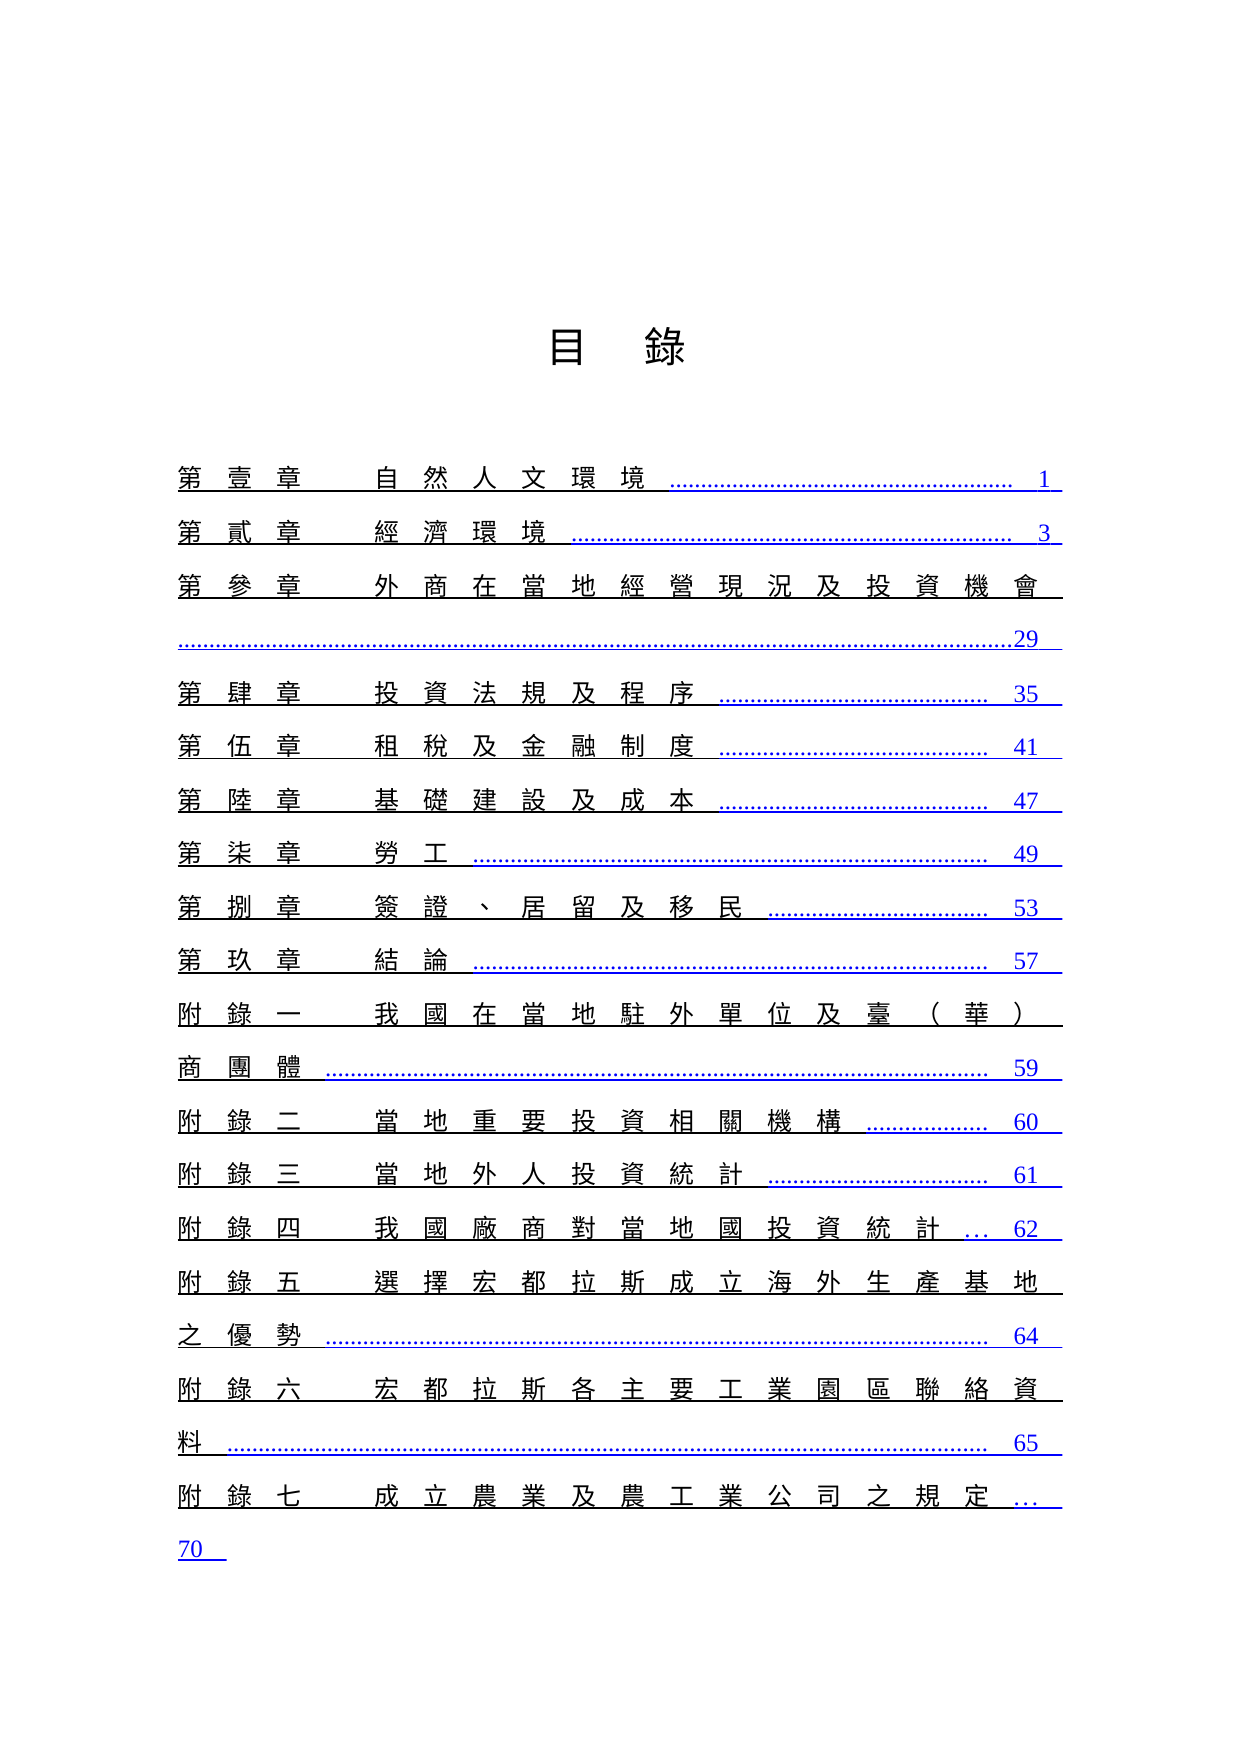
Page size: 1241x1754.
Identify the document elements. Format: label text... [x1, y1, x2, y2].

text [178, 1134, 1063, 1147]
text 第肆章 投資法規及程序 35 [178, 666, 1063, 704]
text 目 錄 [178, 291, 1063, 398]
text 第壹章 自然人文環境 1 [178, 451, 1063, 490]
text [178, 1241, 1063, 1254]
text 附錄四 我國廠商對當地國投資統計 62 [178, 1201, 1063, 1239]
text 第伍章 租稅及金融制度 41 [178, 719, 1063, 758]
text [178, 974, 1063, 987]
text [178, 706, 1063, 719]
text [178, 492, 1063, 505]
text [178, 545, 1063, 558]
text 第參章 外商在當地經營現況及投資機會 29 [178, 650, 1063, 666]
text 附錄七 成立農業及農工業公司之規定 70 [178, 1509, 1063, 1576]
text 附錄六 宏都拉斯各主要工業園區聯絡資料 65 [178, 1402, 1063, 1454]
text 附錄三 當地外人投資統計 61 [178, 1147, 1063, 1186]
text [178, 920, 1063, 933]
text [178, 867, 1063, 880]
text 附錄五 選擇宏都拉斯成立海外生產基地之優勢 64 [178, 1295, 1063, 1347]
text 第參章 外商在當地經營現況及投資機會 29 [178, 599, 1063, 649]
text 第柒章 勞工 49 [178, 826, 1063, 865]
text [178, 759, 1063, 773]
text 第參章 外商在當地經營現況及投資機會 29 [178, 558, 1063, 597]
text 第捌章 簽證、居留及移民 53 [178, 880, 1063, 918]
text 附錄五 選擇宏都拉斯成立海外生產基地之優勢 64 [178, 1348, 1063, 1362]
text 附錄六 宏都拉斯各主要工業園區聯絡資料 65 [178, 1456, 1063, 1469]
text 附錄一 我國在當地駐外單位及臺（華）商團體 59 [178, 987, 1063, 1025]
text 附錄六 宏都拉斯各主要工業園區聯絡資料 65 [178, 1362, 1063, 1400]
text 附錄五 選擇宏都拉斯成立海外生產基地之優勢 64 [178, 1254, 1063, 1293]
text 第玖章 結論 57 [178, 933, 1063, 972]
text [178, 813, 1063, 826]
text 附錄七 成立農業及農工業公司之規定 70 [178, 1469, 1063, 1507]
text 第貳章 經濟環境 3 [178, 505, 1063, 543]
text [178, 1188, 1063, 1201]
text 附錄二 當地重要投資相關機構 60 [178, 1094, 1063, 1132]
text 附錄一 我國在當地駐外單位及臺（華）商團體 59 [178, 1027, 1063, 1079]
text 第陸章 基礎建設及成本 47 [178, 773, 1063, 811]
text 附錄一 我國在當地駐外單位及臺（華）商團體 59 [178, 1081, 1063, 1094]
